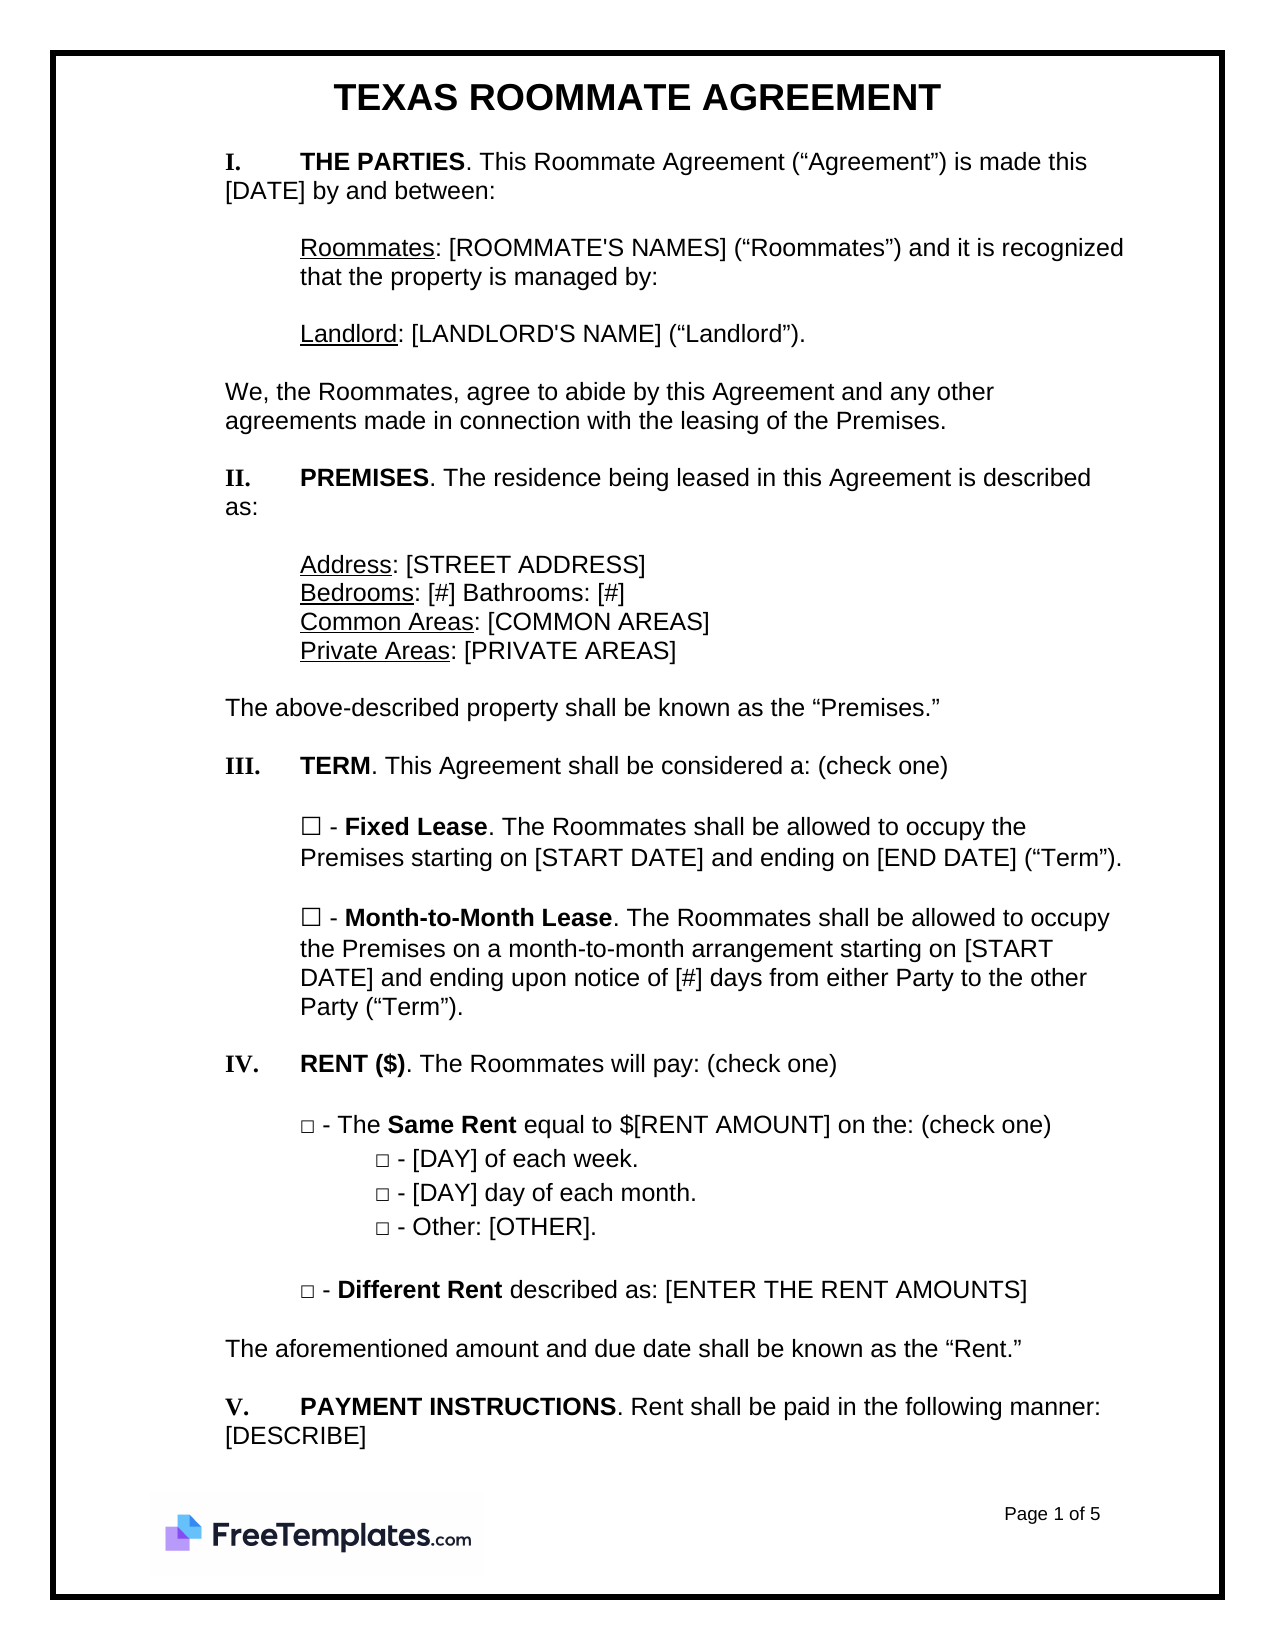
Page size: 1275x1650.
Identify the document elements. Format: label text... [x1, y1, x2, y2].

text The above-described property shall be known as the “Premises.” [225, 693, 1125, 722]
text ☐ - Other: [OTHER]. [375, 1209, 1125, 1243]
text The aforementioned amount and due date shall be known as the “Rent.” [225, 1334, 1125, 1363]
list TERM. This Agreement shall be considered a: (check one) [225, 751, 1125, 780]
list RENT ($). The Roommates will pay: (check one) [225, 1049, 1125, 1078]
text Bedrooms: [#] Bathrooms: [#] [300, 578, 1125, 607]
list PAYMENT INSTRUCTIONS. Rent shall be paid in the following manner: [DESCRIBE] [225, 1392, 1125, 1449]
text Private Areas: [PRIVATE AREAS] [300, 636, 1125, 664]
text ☐ - Fixed Lease. The Roommates shall be allowed to occupy the Premises starting on [START DATE] and ending on [END DATE] (“Term”). [300, 808, 1125, 871]
text ☐ - The Same Rent equal to $[RENT AMOUNT] on the: (check one) [300, 1107, 1125, 1141]
text ☐ - [DAY] of each week. [375, 1141, 1125, 1175]
list PREMISES. The residence being leased in this Agreement is described as: [225, 463, 1125, 521]
text ☐ - Month-to-Month Lease. The Roommates shall be allowed to occupy the Premises on a month-to-month arrangement starting on [START DATE] and ending upon notice of [#] days from either Party to the other Party (“Term”). [300, 900, 1125, 1020]
text We, the Roommates, agree to abide by this Agreement and any other agreements made in connection with the leasing of the Premises. [225, 377, 1125, 434]
text ☐ - Different Rent described as: [ENTER THE RENT AMOUNTS] [300, 1272, 1125, 1306]
text Common Areas: [COMMON AREAS] [300, 607, 1125, 636]
list THE PARTIES. This Roommate Agreement (“Agreement”) is made this [DATE] by and between: [225, 147, 1125, 204]
text Roommates: [ROOMMATE'S NAMES] (“Roommates”) and it is recognized that the property is managed by: [300, 233, 1125, 291]
text Address: [STREET ADDRESS] [300, 549, 1125, 578]
text Landlord: [LANDLORD'S NAME] (“Landlord”). [300, 319, 1125, 348]
subtitle TEXAS ROOMMATE AGREEMENT [150, 75, 1125, 118]
text ☐ - [DAY] day of each month. [375, 1175, 1125, 1209]
